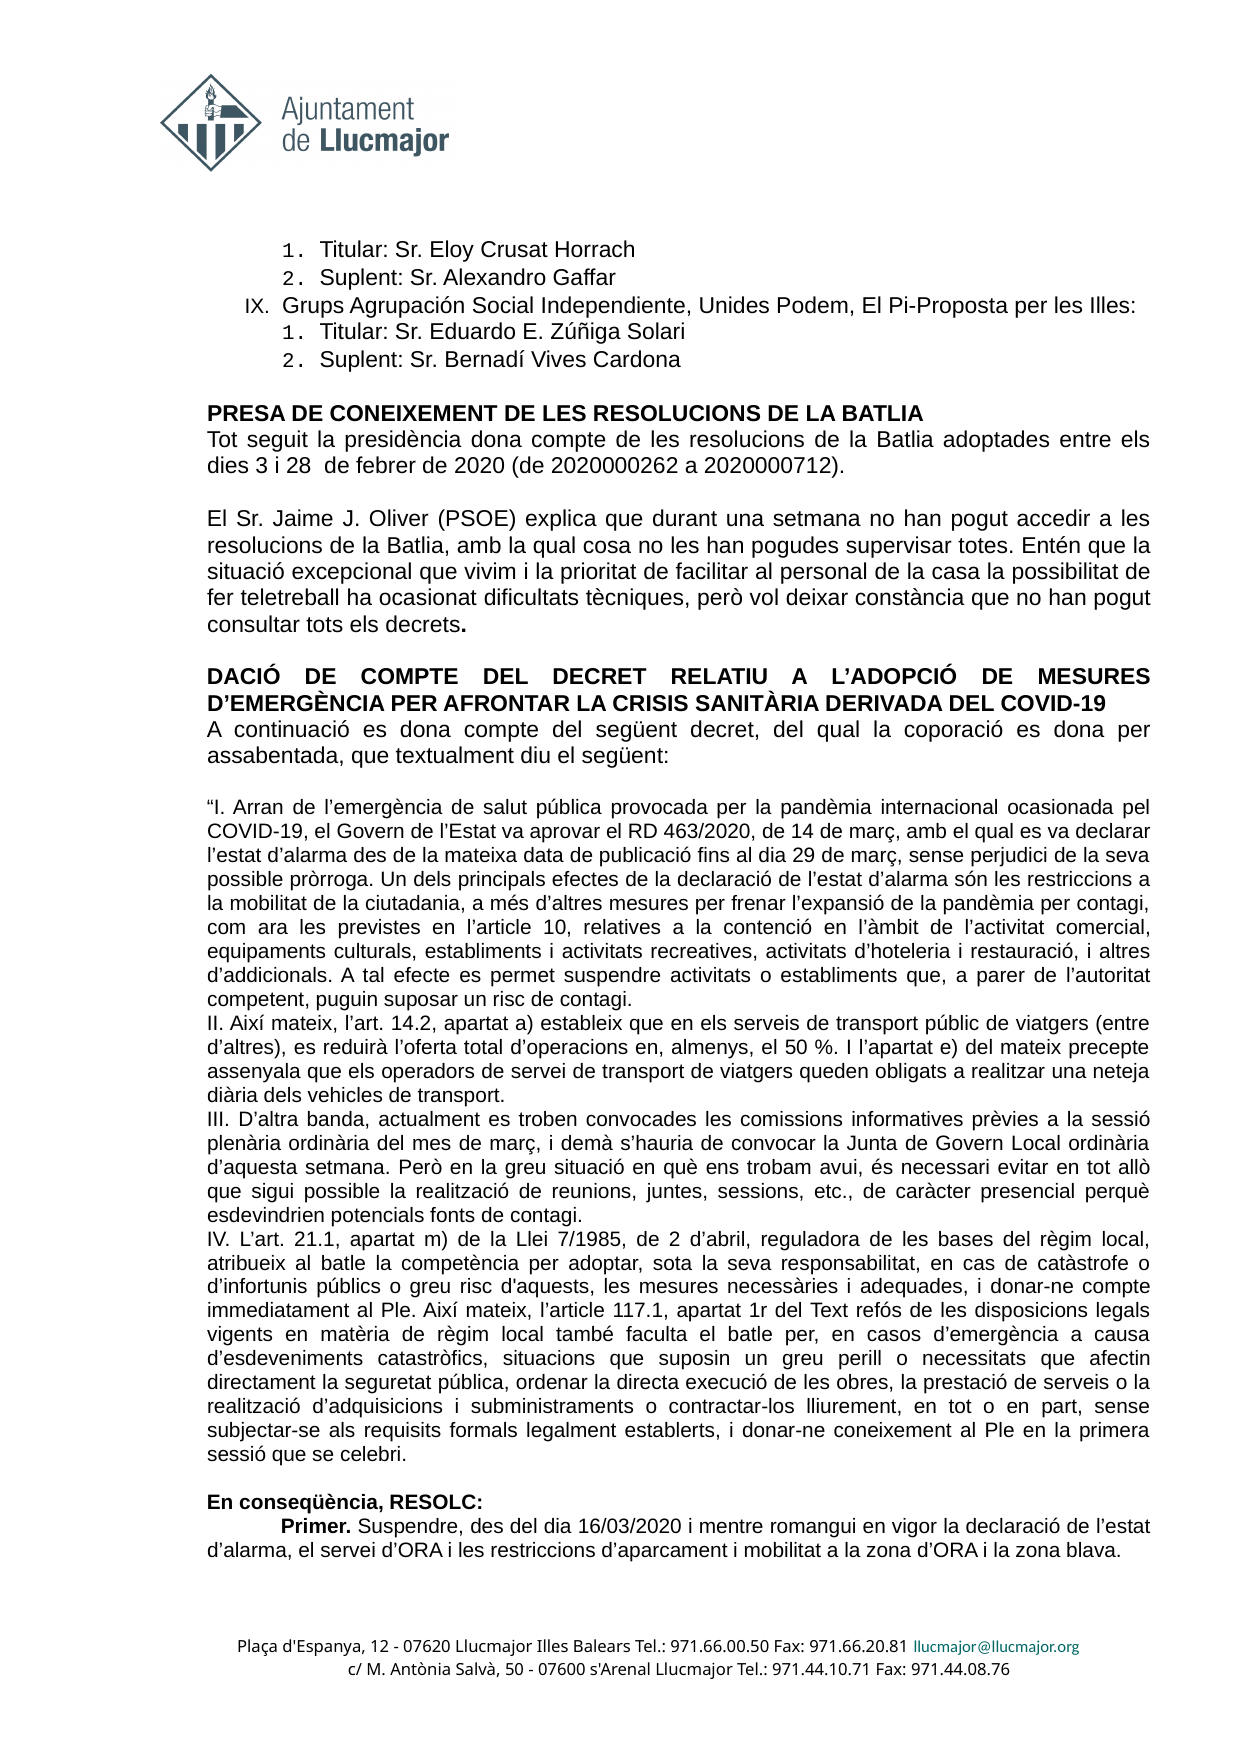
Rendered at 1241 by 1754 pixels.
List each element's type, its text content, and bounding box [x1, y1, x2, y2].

text A continuació es dona compte del següent decret, del qual la coporació es dona per assabentada, que textualment diu el següent: [207, 716, 1152, 769]
text “I. Arran de l’emergència de salut pública provocada per la pandèmia internacional ocasionada pel COVID-19, el Govern de l’Estat va aprovar el RD 463/2020, de 14 de març, amb el qual es va declarar l’estat d’alarma des de la mateixa data de publicació fins al dia 29 de març, sense perjudici de la seva possible pròrroga. Un dels principals efectes de la declaració de l’estat d’alarma són les restriccions a la mobilitat de la ciutadania, a més d’altres mesures per frenar l’expansió de la pandèmia per contagi, com ara les previstes en l’article 10, relatives a la contenció en l’àmbit de l’activitat comercial, equipaments culturals, establiments i activitats recreatives, activitats d’hoteleria i restauració, i altres d’addicionals. A tal efecte es permet suspendre activitats o establiments que, a parer de l’autoritat competent, puguin suposar un risc de contagi. [207, 795, 1152, 1011]
text Primer. Suspendre, des del dia 16/03/2020 i mentre romangui en vigor la declaració de l’estat d’alarma, el servei d’ORA i les restriccions d’aparcament i mobilitat a la zona d’ORA i la zona blava. [207, 1514, 1152, 1562]
list Suplent: Sr. Bernadí Vives Cardona [282, 346, 1152, 373]
list Suplent: Sr. Alexandro Gaffar [282, 264, 1152, 292]
text III. D’altra banda, actualment es troben convocades les comissions informatives prèvies a la sessió plenària ordinària del mes de març, i demà s’hauria de convocar la Junta de Govern Local ordinària d’aquesta setmana. Però en la greu situació en què ens trobam avui, és necessari evitar en tot allò que sigui possible la realització de reunions, juntes, sessions, etc., de caràcter presencial perquè esdevindrien potencials fonts de contagi. [207, 1107, 1152, 1226]
list Titular: Sr. Eduardo E. Zúñiga Solari [282, 318, 1152, 346]
text PRESA DE CONEIXEMENT DE LES RESOLUCIONS DE LA BATLIA [207, 400, 1152, 426]
picture [159, 73, 455, 172]
text Tot seguit la presidència dona compte de les resolucions de la Batlia adoptades entre els dies 3 i 28 de febrer de 2020 (de 2020000262 a 2020000712). [207, 426, 1152, 479]
text El Sr. Jaime J. Oliver (PSOE) explica que durant una setmana no han pogut accedir a les resolucions de la Batlia, amb la qual cosa no les han pogudes supervisar totes. Entén que la situació excepcional que vivim i la prioritat de facilitar al personal de la casa la possibilitat de fer teletreball ha ocasionat dificultats tècniques, però vol deixar constància que no han pogut consultar tots els decrets. [207, 505, 1152, 637]
text IV. L’art. 21.1, apartat m) de la Llei 7/1985, de 2 d’abril, reguladora de les bases del règim local, atribueix al batle la competència per adoptar, sota la seva responsabilitat, en cas de catàstrofe o d’infortunis públics o greu risc d'aquests, les mesures necessàries i adequades, i donar-ne compte immediatament al Ple. Així mateix, l’article 117.1, apartat 1r del Text refós de les disposicions legals vigents en matèria de règim local també faculta el batle per, en casos d’emergència a causa d’esdeveniments catastròfics, situacions que suposin un greu perill o necessitats que afectin directament la seguretat pública, ordenar la directa execució de les obres, la prestació de serveis o la realització d’adquisicions i subministraments o contractar-los lliurement, en tot o en part, sense subjectar-se als requisits formals legalment establerts, i donar-ne coneixement al Ple en la primera sessió que se celebri. [207, 1226, 1152, 1466]
text II. Així mateix, l’art. 14.2, apartat a) estableix que en els serveis de transport públic de viatgers (entre d’altres), es reduirà l’oferta total d’operacions en, almenys, el 50 %. I l’apartat e) del mateix precepte assenyala que els operadors de servei de transport de viatgers queden obligats a realitzar una neteja diària dels vehicles de transport. [207, 1011, 1152, 1107]
text En conseqüència, RESOLC: [207, 1490, 1152, 1514]
list Titular: Sr. Eloy Crusat Horrach [282, 236, 1152, 264]
text DACIÓ DE COMPTE DEL DECRET RELATIU A L’ADOPCIÓ DE MESURES D’EMERGÈNCIA PER AFRONTAR LA CRISIS SANITÀRIA DERIVADA DEL COVID-19 [207, 663, 1152, 716]
list Grups Agrupación Social Independiente, Unides Podem, El Pi-Proposta per les Illes: [244, 292, 1152, 318]
